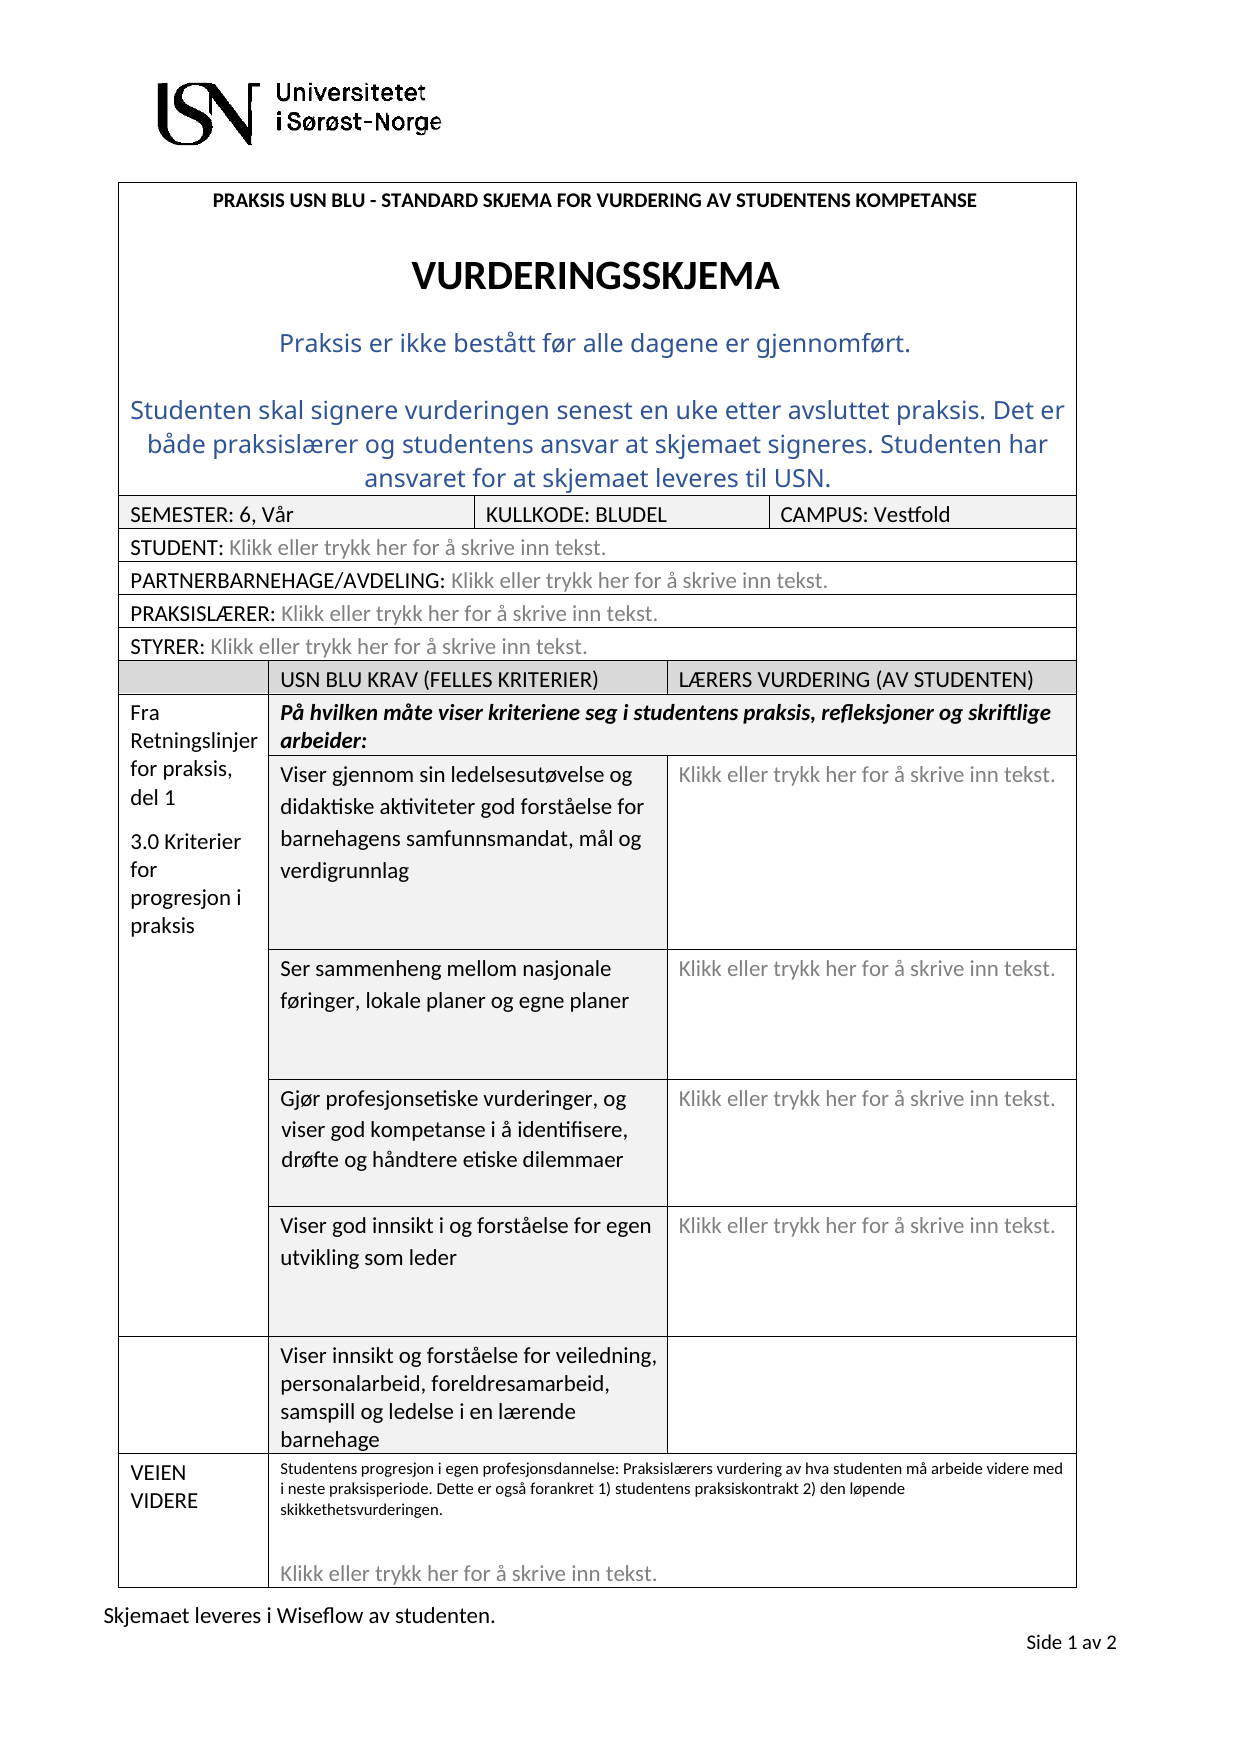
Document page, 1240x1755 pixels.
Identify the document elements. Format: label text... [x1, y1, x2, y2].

table_cell SEMESTER: 6, Vår [119, 496, 474, 528]
table_cell STUDENT: Klikk eller trykk her for å skrive inn tekst. [119, 529, 1076, 561]
table_cell Fra Retningslinjer for praksis, del 1 3.0 Kriterier for progresjon i praksis [119, 695, 268, 1336]
table_cell PARTNERBARNEHAGE/AVDELING: Klikk eller trykk her for å skrive inn tekst. [119, 562, 1076, 594]
table_cell Studentens progresjon i egen profesjonsdannelse: Praksislærers vurdering av hva studenten må arbeide videre med i neste praksisperiode. Dette er også forankret 1) studentens praksiskontrakt 2) den løpende skikkethetsvurderingen. Klikk eller trykk her for å skrive inn tekst. [269, 1454, 1076, 1587]
table_cell VEIEN VIDERE [119, 1454, 268, 1587]
table_cell Ser sammenheng mellom nasjonale føringer, lokale planer og egne planer [269, 950, 667, 1079]
table_cell [668, 1337, 1076, 1453]
table_cell STYRER: Klikk eller trykk her for å skrive inn tekst. [119, 628, 1076, 660]
table_cell Klikk eller trykk her for å skrive inn tekst. [668, 1080, 1076, 1206]
table_cell Klikk eller trykk her for å skrive inn tekst. [668, 950, 1076, 1079]
table_cell [119, 661, 268, 693]
table_cell LÆRERS VURDERING (AV STUDENTEN) [668, 661, 1076, 693]
table_cell Klikk eller trykk her for å skrive inn tekst. [668, 756, 1076, 949]
table_cell [119, 1337, 268, 1453]
table_cell På hvilken måte viser kriteriene seg i studentens praksis, refleksjoner og skriftlige arbeider: [269, 695, 1076, 754]
table_cell Gjør profesjonsetiske vurderinger, og viser god kompetanse i å identifisere, drøfte og håndtere etiske dilemmaer [269, 1080, 667, 1206]
table_cell USN BLU KRAV (FELLES KRITERIER) [269, 661, 667, 693]
table_cell Viser innsikt og forståelse for veiledning, personalarbeid, foreldresamarbeid, samspill og ledelse i en lærende barnehage [269, 1337, 667, 1453]
table_cell PRAKSISLÆRER: Klikk eller trykk her for å skrive inn tekst. [119, 595, 1076, 627]
table_cell Klikk eller trykk her for å skrive inn tekst. [668, 1207, 1076, 1336]
table_cell Viser gjennom sin ledelsesutøvelse og didaktiske aktiviteter god forståelse for barnehagens samfunnsmandat, mål og verdigrunnlag [269, 756, 667, 949]
table_cell CAMPUS: Vestfold [770, 496, 1076, 528]
table_header PRAKSIS USN BLU - STANDARD SKJEMA FOR VURDERING AV STUDENTENS KOMPETANSE VURDERINGSSKJEMA Praksis er ikke bestått før alle dagene er gjennomført. Studenten skal signere vurderingen senest en uke etter avsluttet praksis. Det er både praksislærer og studentens ansvar at skjemaet signeres. Studenten har ansvaret for at skjemaet leveres til USN. [119, 183, 1076, 495]
table_cell Viser god innsikt i og forståelse for egen utvikling som leder [269, 1207, 667, 1336]
table_cell KULLKODE: BLUDEL [475, 496, 769, 528]
